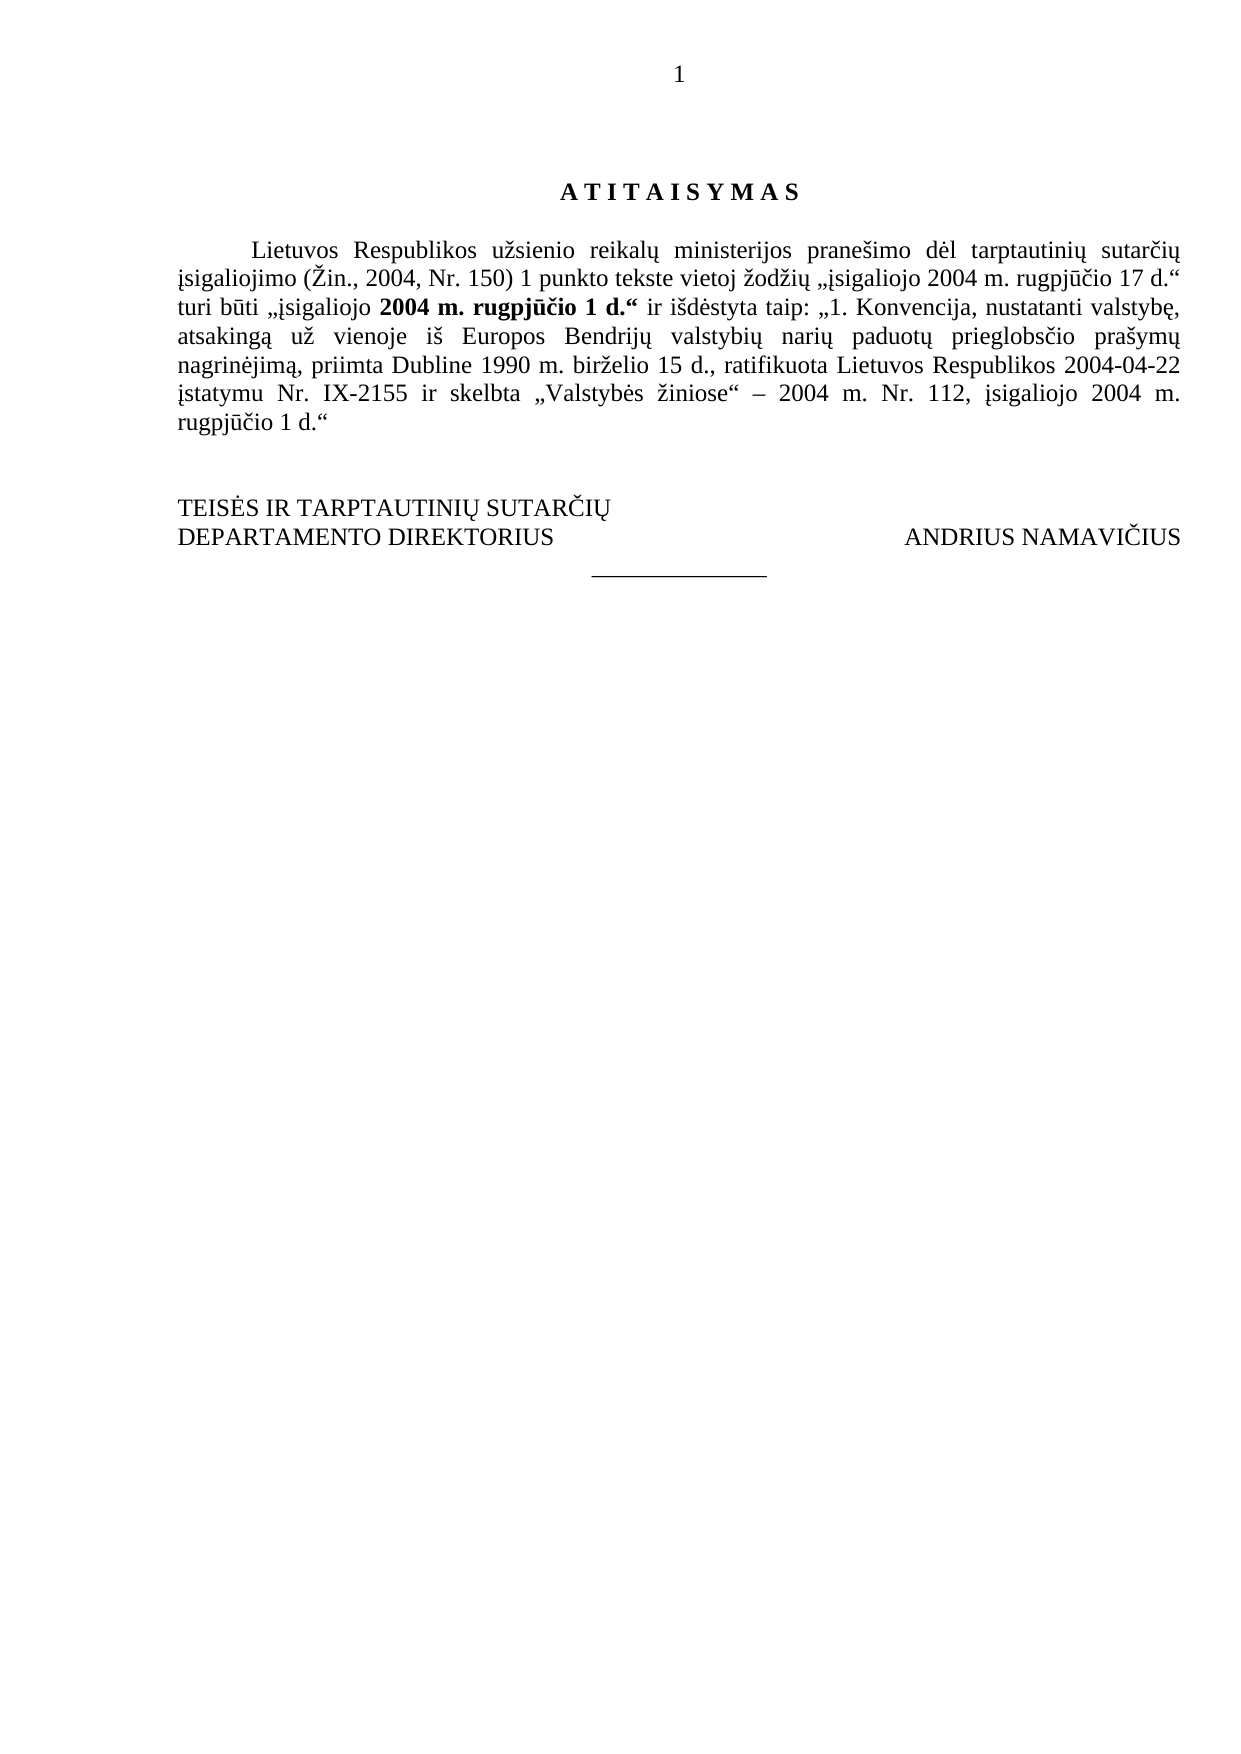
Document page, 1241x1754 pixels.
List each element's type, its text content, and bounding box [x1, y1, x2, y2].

text TEISĖS IR TARPTAUTINIŲ SUTARČIŲ [177, 493, 1181, 522]
text ATITAISYMAS [177, 177, 1181, 206]
text ______________ [177, 551, 1181, 580]
text DEPARTAMENTO DIREKTORIUS ANDRIUS NAMAVIČIUS [177, 522, 1181, 551]
text Lietuvos Respublikos užsienio reikalų ministerijos pranešimo dėl tarptautinių sutarčių įsigaliojimo (Žin., 2004, Nr. 150) 1 punkto tekste vietoj žodžių „įsigaliojo 2004 m. rugpjūčio 17 d.“ turi būti „įsigaliojo 2004 m. rugpjūčio 1 d.“ ir išdėstyta taip: „1. Konvencija, nustatanti valstybę, atsakingą už vienoje iš Europos Bendrijų valstybių narių paduotų prieglobsčio prašymų nagrinėjimą, priimta Dubline 1990 m. birželio 15 d., ratifikuota Lietuvos Respublikos 2004-04-22 įstatymu Nr. IX-2155 ir skelbta „Valstybės žiniose“ – 2004 m. Nr. 112, įsigaliojo 2004 m. rugpjūčio 1 d.“ [177, 235, 1181, 436]
